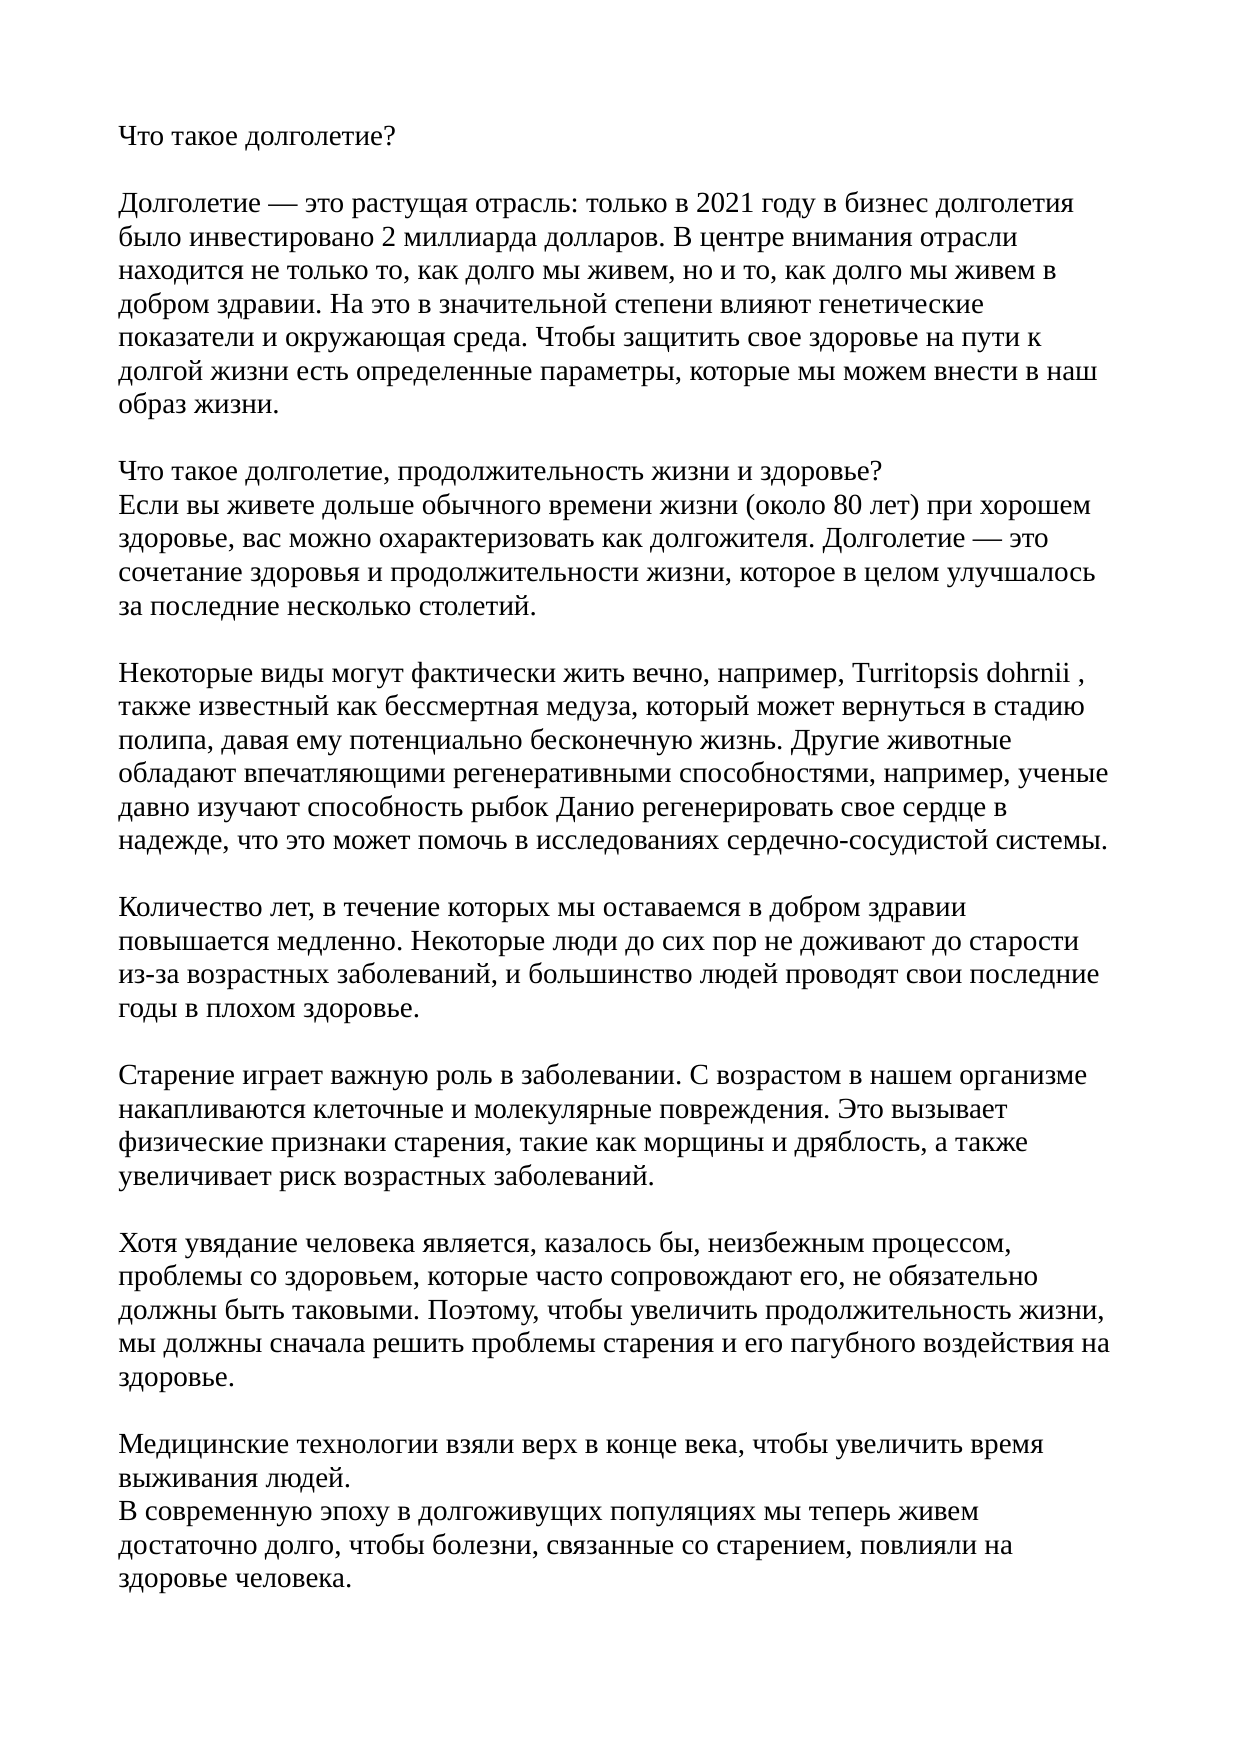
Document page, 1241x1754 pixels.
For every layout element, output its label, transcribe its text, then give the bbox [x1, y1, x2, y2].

text Долголетие — это растущая отрасль: только в 2021 году в бизнес долголетия было инвестировано 2 миллиарда долларов. В центре внимания отрасли находится не только то, как долго мы живем, но и то, как долго мы живем в добром здравии. На это в значительной степени влияют генетические показатели и окружающая среда. Чтобы защитить свое здоровье на пути к долгой жизни есть определенные параметры, которые мы можем внести в наш образ жизни. [118, 185, 1122, 420]
text В современную эпоху в долгоживущих популяциях мы теперь живем достаточно долго, чтобы болезни, связанные со старением, повлияли на здоровье человека. [118, 1493, 1122, 1594]
text Медицинские технологии взяли верх в конце века, чтобы увеличить время выживания людей. [118, 1426, 1122, 1493]
text Старение играет важную роль в заболевании. С возрастом в нашем организме накапливаются клеточные и молекулярные повреждения. Это вызывает физические признаки старения, такие как морщины и дряблость, а также увеличивает риск возрастных заболеваний. [118, 1057, 1122, 1191]
text Хотя увядание человека является, казалось бы, неизбежным процессом, проблемы со здоровьем, которые часто сопровождают его, не обязательно должны быть таковыми. Поэтому, чтобы увеличить продолжительность жизни, мы должны сначала решить проблемы старения и его пагубного воздействия на здоровье. [118, 1225, 1122, 1393]
text Что такое долголетие, продолжительность жизни и здоровье? [118, 453, 1122, 487]
text Если вы живете дольше обычного времени жизни (около 80 лет) при хорошем здоровье, вас можно охарактеризовать как долгожителя. Долголетие — это сочетание здоровья и продолжительности жизни, которое в целом улучшалось за последние несколько столетий. [118, 487, 1122, 621]
text Что такое долголетие? [118, 118, 1122, 152]
text Количество лет, в течение которых мы оставаемся в добром здравии повышается медленно. Некоторые люди до сих пор не доживают до старости из-за возрастных заболеваний, и большинство людей проводят свои последние годы в плохом здоровье. [118, 889, 1122, 1024]
text Некоторые виды могут фактически жить вечно, например, Turritopsis dohrnii , также известный как бессмертная медуза, который может вернуться в стадию полипа, давая ему потенциально бесконечную жизнь. Другие животные обладают впечатляющими регенеративными способностями, например, ученые давно изучают способность рыбок Данио регенерировать свое сердце в надежде, что это может помочь в исследованиях сердечно-сосудистой системы. [118, 655, 1122, 856]
